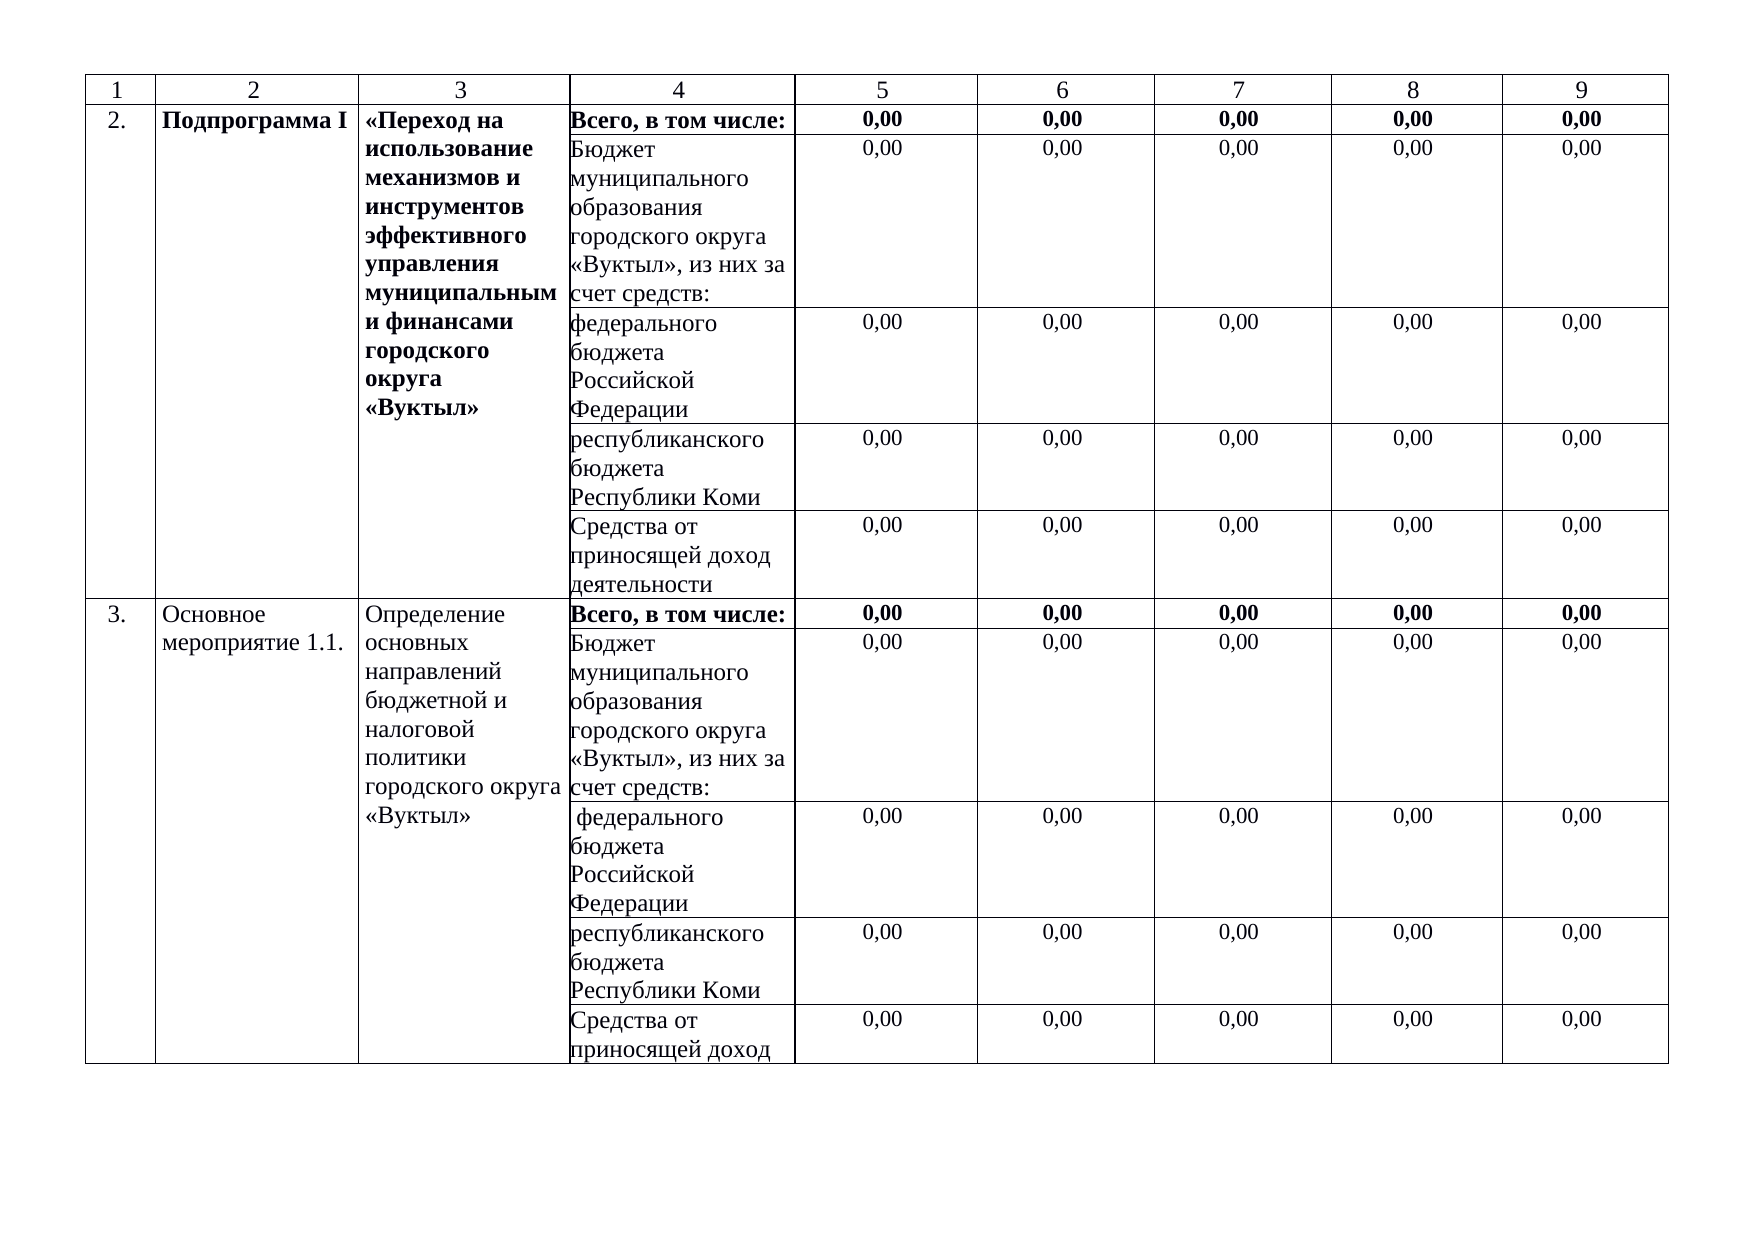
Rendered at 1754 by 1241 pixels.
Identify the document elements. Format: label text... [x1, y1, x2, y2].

table_header 9 [1503, 75, 1668, 104]
table_cell 0,00 [978, 802, 1154, 917]
table_cell Основное мероприятие 1.1. [156, 599, 358, 1063]
table_cell 0,00 [1155, 918, 1331, 1004]
table_header 1 [86, 75, 155, 104]
table_header 2 [156, 75, 358, 104]
table_cell 0,00 [1332, 135, 1502, 307]
table_cell 0,00 [978, 135, 1154, 307]
table_cell 0,00 [1503, 599, 1668, 627]
table_cell 0,00 [978, 918, 1154, 1004]
table_cell 0,00 [1332, 424, 1502, 510]
table_cell 0,00 [978, 629, 1154, 801]
table_header 3 [359, 75, 569, 104]
table_cell 0,00 [1155, 105, 1331, 133]
table_cell 0,00 [796, 629, 977, 801]
table_cell Средства от приносящей доход деятельности [571, 511, 794, 598]
table_cell 0,00 [1503, 511, 1668, 598]
table_cell 0,00 [796, 1005, 977, 1063]
table_cell 0,00 [978, 308, 1154, 423]
table_cell 0,00 [1155, 599, 1331, 627]
table_cell 0,00 [796, 308, 977, 423]
table_cell 2. [86, 105, 155, 598]
table_cell 0,00 [1503, 918, 1668, 1004]
table_cell 3. [86, 599, 155, 1063]
table_cell 0,00 [1155, 802, 1331, 917]
table_cell 0,00 [1332, 629, 1502, 801]
table_cell 0,00 [978, 511, 1154, 598]
table_cell 0,00 [1332, 105, 1502, 133]
table_header 5 [796, 75, 977, 104]
table_cell 0,00 [1503, 802, 1668, 917]
table_header 7 [1155, 75, 1331, 104]
table_cell 0,00 [1332, 1005, 1502, 1063]
table_cell 0,00 [796, 511, 977, 598]
table_cell Всего, в том числе: [571, 599, 794, 627]
table_cell федерального бюджета Российской Федерации [571, 802, 794, 917]
table_cell 0,00 [1332, 308, 1502, 423]
table_cell Бюджет муниципального образования городского округа «Вуктыл», из них за счет средств: [571, 629, 794, 801]
table_header 6 [978, 75, 1154, 104]
table_cell 0,00 [1503, 105, 1668, 133]
table_cell 0,00 [1503, 1005, 1668, 1063]
table_cell 0,00 [1155, 424, 1331, 510]
table_cell 0,00 [1155, 308, 1331, 423]
table_cell 0,00 [1503, 629, 1668, 801]
table_cell 0,00 [1155, 1005, 1331, 1063]
table_cell 0,00 [1155, 511, 1331, 598]
table_cell 0,00 [1332, 918, 1502, 1004]
table_cell 0,00 [796, 135, 977, 307]
table_cell 0,00 [1503, 135, 1668, 307]
table_cell федерального бюджета Российской Федерации [571, 308, 794, 423]
table_cell Определение основных направлений бюджетной и налоговой политики городского округа «Вуктыл» [359, 599, 569, 1063]
table_cell 0,00 [978, 105, 1154, 133]
table_cell 0,00 [978, 1005, 1154, 1063]
table_cell Средства от приносящей доход [571, 1005, 794, 1063]
table_cell 0,00 [978, 599, 1154, 627]
table_cell 0,00 [1332, 599, 1502, 627]
table_cell 0,00 [1332, 511, 1502, 598]
table_cell 0,00 [796, 802, 977, 917]
table_cell «Переход на использование механизмов и инструментов эффективного управления муниципальными финансами городского округа «Вуктыл» [359, 105, 569, 598]
table_cell Подпрограмма I [156, 105, 358, 598]
table_cell республиканского бюджета Республики Коми [571, 424, 794, 510]
table_cell 0,00 [796, 424, 977, 510]
table_cell 0,00 [1503, 424, 1668, 510]
table_cell 0,00 [1155, 629, 1331, 801]
table_cell 0,00 [796, 918, 977, 1004]
table_cell Всего, в том числе: [571, 105, 794, 133]
table_cell 0,00 [1332, 802, 1502, 917]
table_cell республиканского бюджета Республики Коми [571, 918, 794, 1004]
table_cell 0,00 [1155, 135, 1331, 307]
table_cell Бюджет муниципального образования городского округа «Вуктыл», из них за счет средств: [571, 135, 794, 307]
table_header 8 [1332, 75, 1502, 104]
table_cell 0,00 [1503, 308, 1668, 423]
table_cell 0,00 [978, 424, 1154, 510]
table_cell 0,00 [796, 599, 977, 627]
table_header 4 [571, 75, 794, 104]
table_cell 0,00 [796, 105, 977, 133]
